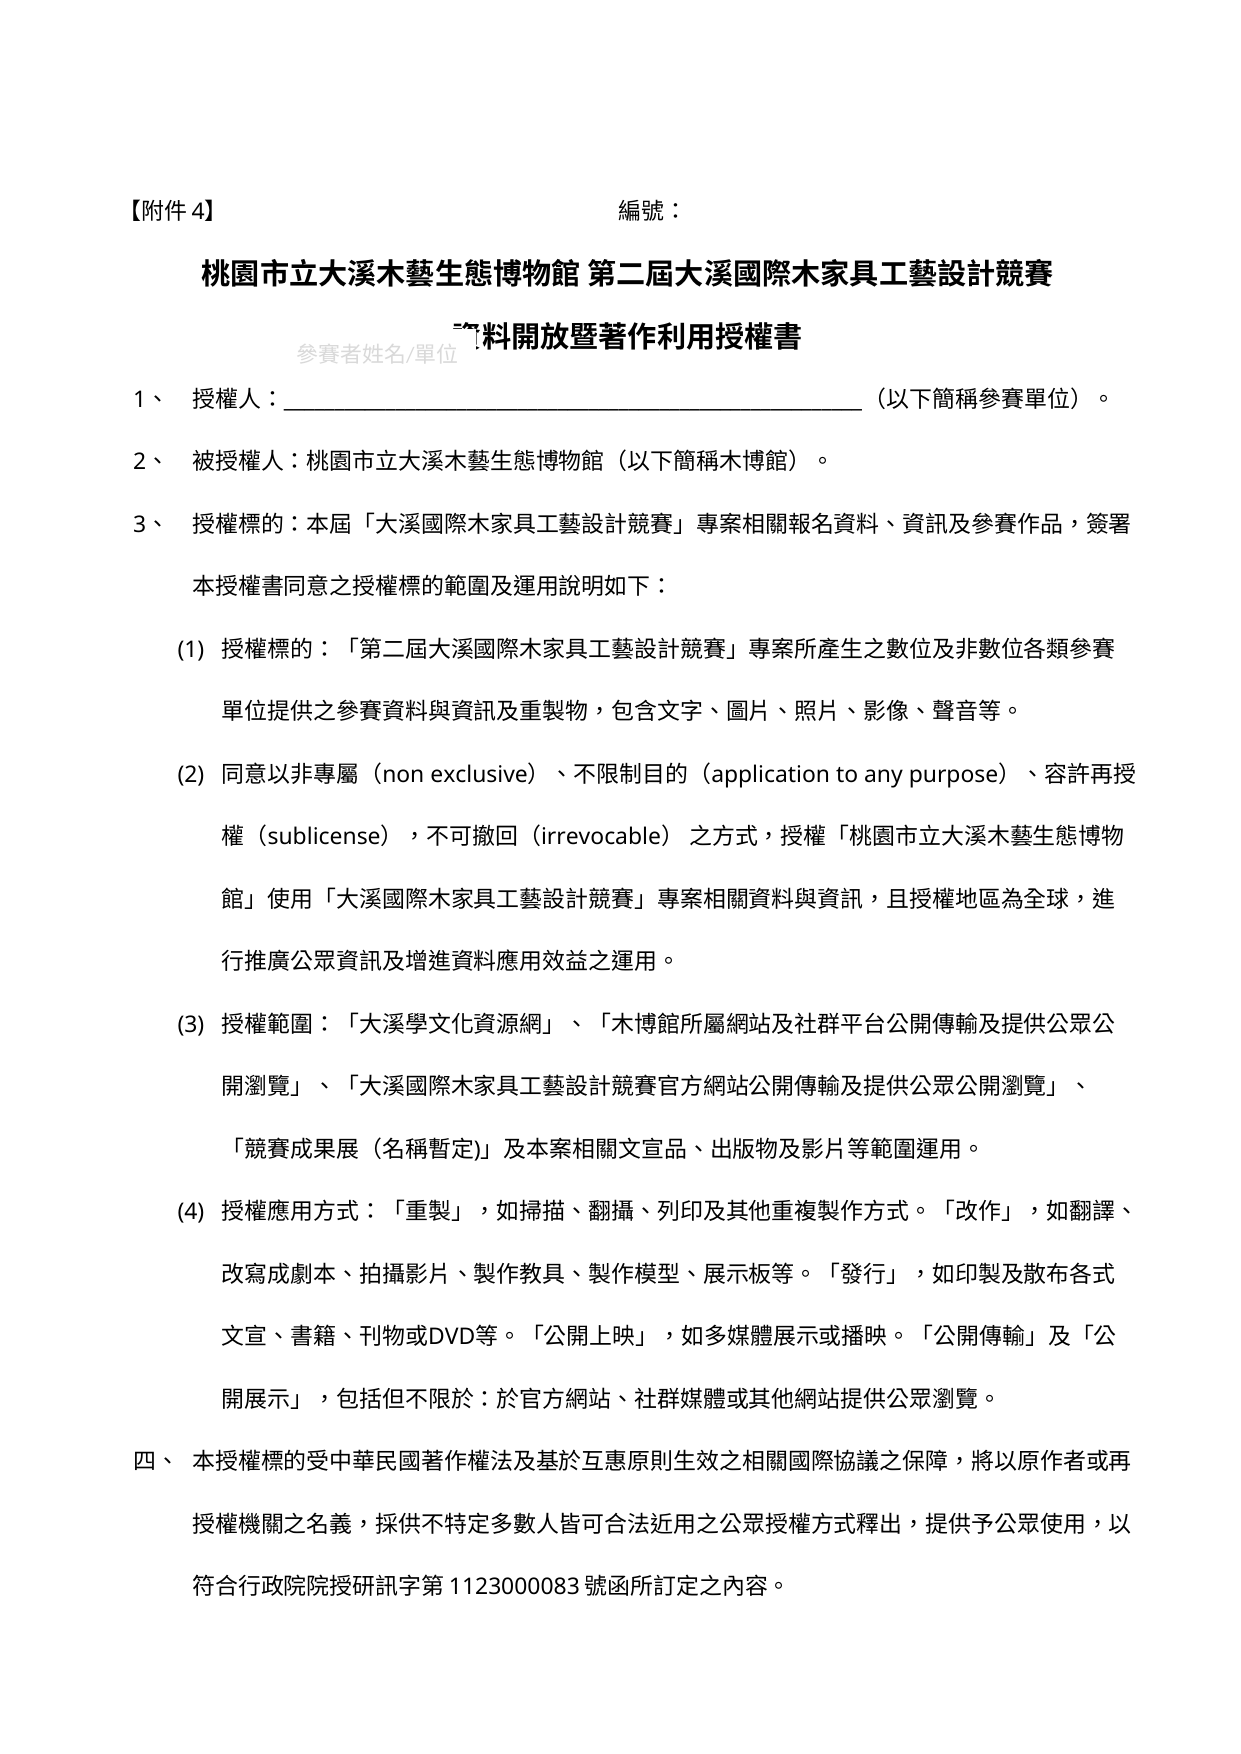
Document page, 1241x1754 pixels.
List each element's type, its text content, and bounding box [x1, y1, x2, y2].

list 授權標的：「第二屆大溪國際木家具工藝設計競賽」專案所產生之數位及非數位各類參賽單位提供之參賽資料與資訊及重製物，包含文字、圖片、照片、影像、聲音等。 [177, 605, 1137, 730]
list 授權標的：本屆「大溪國際木家具工藝設計競賽」專案相關報名資料、資訊及參賽作品，簽署本授權書同意之授權標的範圍及運用說明如下： [133, 480, 1137, 605]
list 同意以非專屬（non exclusive）、不限制目的（application to any purpose）、容許再授權（sublicense），不可撤回（irrevocable） 之方式，授權「桃園市立大溪木藝生態博物館」使用「大溪國際木家具工藝設計競賽」專案相關資料與資訊，且授權地區為全球，進行推廣公眾資訊及增進資料應用效益之運用。 [177, 730, 1137, 980]
text 四、 本授權標的受中華民國著作權法及基於互惠原則生效之相關國際協議之保障，將以原作者或再授權機關之名義，採供不特定多數人皆可合法近用之公眾授權方式釋出，提供予公眾使用，以符合行政院院授研訊字第1123000083號函所訂定之內容。 [133, 1418, 1137, 1605]
text 桃園市立大溪木藝生態博物館 第二屆大溪國際木家具工藝設計競賽 [118, 230, 1137, 293]
text 參賽者姓名/單位 [296, 337, 461, 368]
list 授權範圍：「大溪學文化資源網」、「木博館所屬網站及社群平台公開傳輸及提供公眾公開瀏覽」、「大溪國際木家具工藝設計競賽官方網站公開傳輸及提供公眾公開瀏覽」、「競賽成果展（名稱暫定)」及本案相關文宣品、出版物及影片等範圍運用。 [177, 980, 1137, 1168]
text 資料開放暨著作利用授權書 [118, 293, 1137, 382]
list 授權人：_________________________________________________________（以下簡稱參賽單位）。 [133, 355, 1137, 418]
text 【附件4】 編號： [118, 168, 1137, 230]
list 授權應用方式：「重製」，如掃描、翻攝、列印及其他重複製作方式。「改作」，如翻譯、改寫成劇本、拍攝影片、製作教具、製作模型、展示板等。「發行」，如印製及散布各式文宣、書籍、刊物或DVD等。「公開上映」，如多媒體展示或播映。「公開傳輸」及「公開展示」，包括但不限於：於官方網站、社群媒體或其他網站提供公眾瀏覽。 [177, 1168, 1137, 1418]
list 被授權人：桃園市立大溪木藝生態博物館（以下簡稱木博館）。 [133, 418, 1137, 480]
